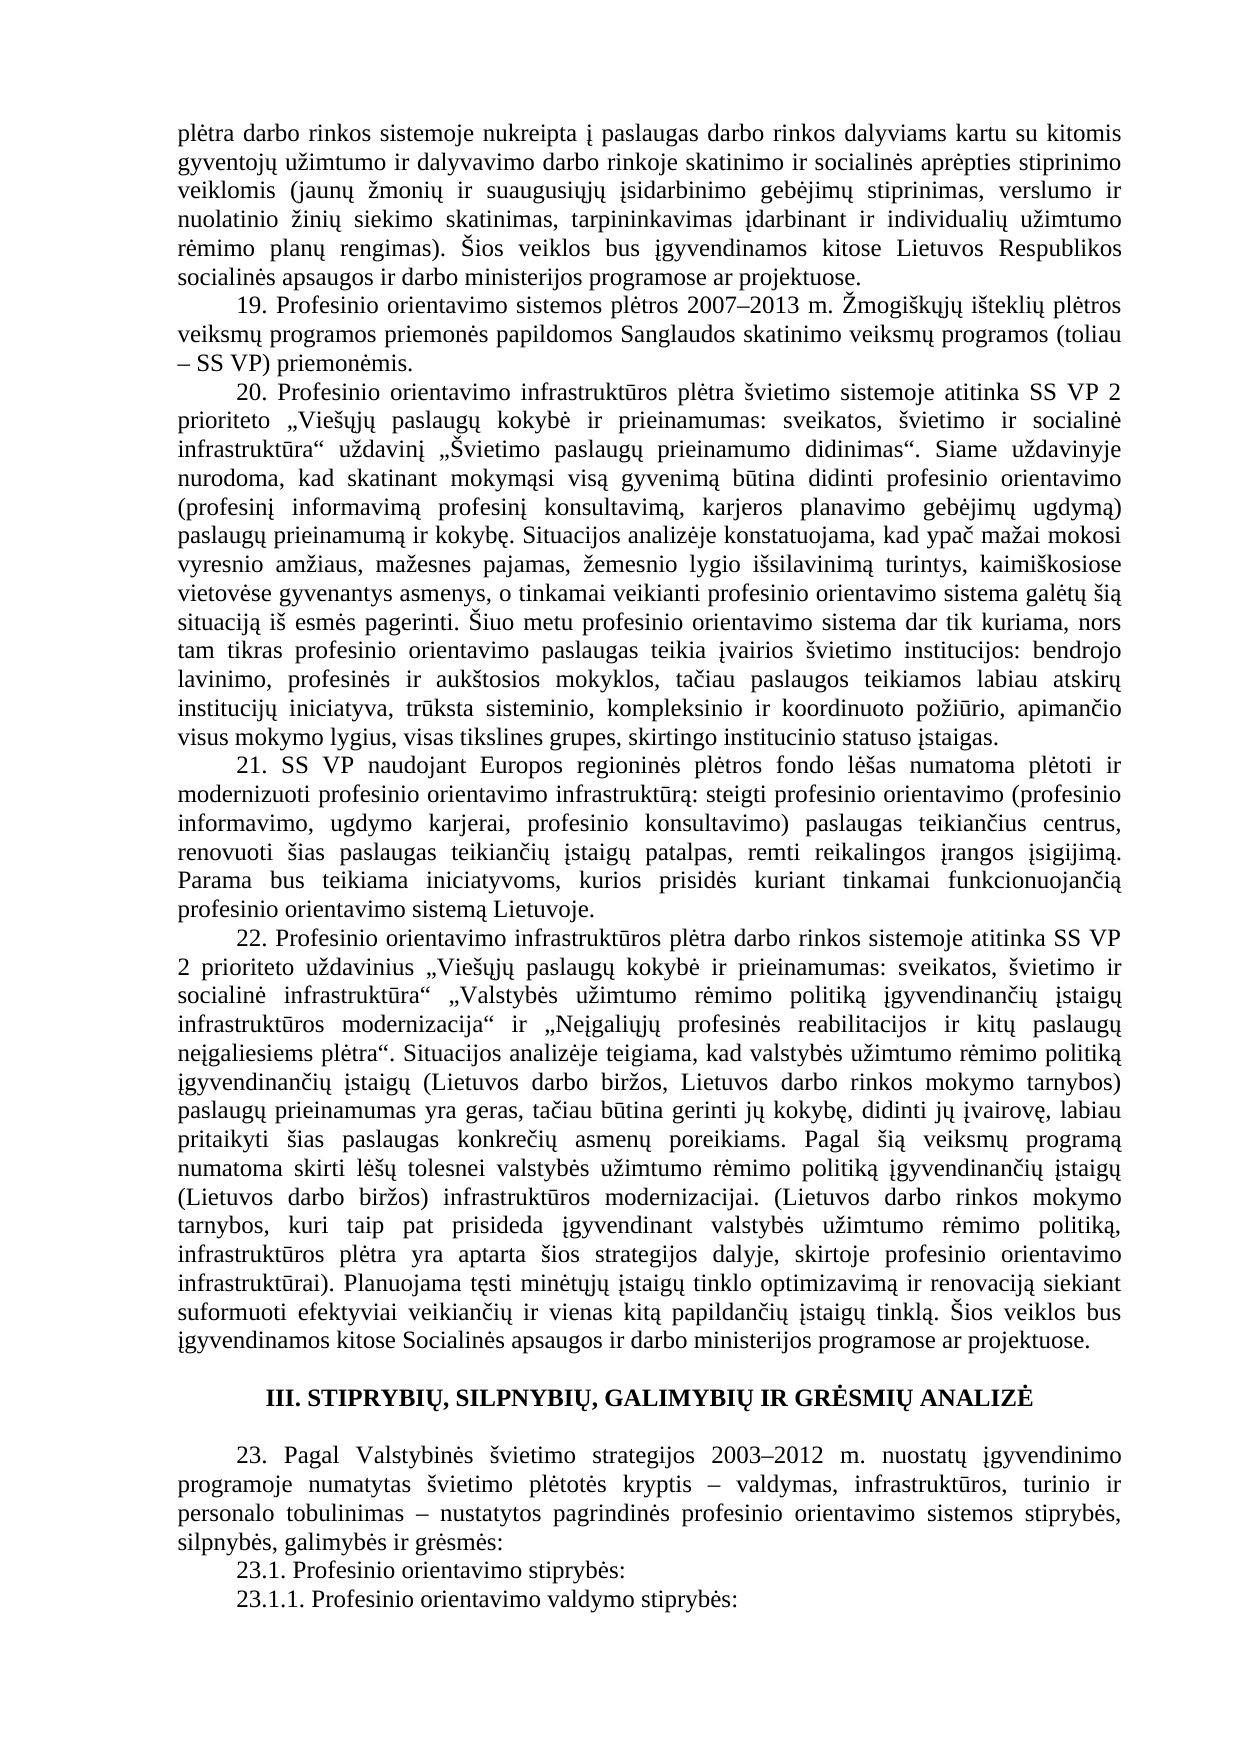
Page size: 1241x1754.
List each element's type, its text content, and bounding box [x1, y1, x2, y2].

text 23.1. Profesinio orientavimo stiprybės: [177, 1556, 1122, 1584]
text 23.1.1. Profesinio orientavimo valdymo stiprybės: [177, 1584, 1122, 1613]
text plėtra darbo rinkos sistemoje nukreipta į paslaugas darbo rinkos dalyviams kartu su kitomis gyventojų užimtumo ir dalyvavimo darbo rinkoje skatinimo ir socialinės aprėpties stiprinimo veiklomis (jaunų žmonių ir suaugusiųjų įsidarbinimo gebėjimų stiprinimas, verslumo ir nuolatinio žinių siekimo skatinimas, tarpininkavimas įdarbinant ir individualių užimtumo rėmimo planų rengimas). Šios veiklos bus įgyvendinamos kitose Lietuvos Respublikos socialinės apsaugos ir darbo ministerijos programose ar projektuose. [177, 118, 1122, 291]
text III. STIPRYBIŲ, SILPNYBIŲ, GALIMYBIŲ IR GRĖSMIŲ ANALIZĖ [177, 1383, 1122, 1412]
text 21. SS VP naudojant Europos regioninės plėtros fondo lėšas numatoma plėtoti ir modernizuoti profesinio orientavimo infrastruktūrą: steigti profesinio orientavimo (profesinio informavimo, ugdymo karjerai, profesinio konsultavimo) paslaugas teikiančius centrus, renovuoti šias paslaugas teikiančių įstaigų patalpas, remti reikalingos įrangos įsigijimą. Parama bus teikiama iniciatyvoms, kurios prisidės kuriant tinkamai funkcionuojančią profesinio orientavimo sistemą Lietuvoje. [177, 751, 1122, 923]
text 23. Pagal Valstybinės švietimo strategijos 2003–2012 m. nuostatų įgyvendinimo programoje numatytas švietimo plėtotės kryptis – valdymas, infrastruktūros, turinio ir personalo tobulinimas – nustatytos pagrindinės profesinio orientavimo sistemos stiprybės, silpnybės, galimybės ir grėsmės: [177, 1441, 1122, 1556]
text 22. Profesinio orientavimo infrastruktūros plėtra darbo rinkos sistemoje atitinka SS VP 2 prioriteto uždavinius „Viešųjų paslaugų kokybė ir prieinamumas: sveikatos, švietimo ir socialinė infrastruktūra“ „Valstybės užimtumo rėmimo politiką įgyvendinančių įstaigų infrastruktūros modernizacija“ ir „Neįgaliųjų profesinės reabilitacijos ir kitų paslaugų neįgaliesiems plėtra“. Situacijos analizėje teigiama, kad valstybės užimtumo rėmimo politiką įgyvendinančių įstaigų (Lietuvos darbo biržos, Lietuvos darbo rinkos mokymo tarnybos) paslaugų prieinamumas yra geras, tačiau būtina gerinti jų kokybę, didinti jų įvairovę, labiau pritaikyti šias paslaugas konkrečių asmenų poreikiams. Pagal šią veiksmų programą numatoma skirti lėšų tolesnei valstybės užimtumo rėmimo politiką įgyvendinančių įstaigų (Lietuvos darbo biržos) infrastruktūros modernizacijai. (Lietuvos darbo rinkos mokymo tarnybos, kuri taip pat prisideda įgyvendinant valstybės užimtumo rėmimo politiką, infrastruktūros plėtra yra aptarta šios strategijos dalyje, skirtoje profesinio orientavimo infrastruktūrai). Planuojama tęsti minėtųjų įstaigų tinklo optimizavimą ir renovaciją siekiant suformuoti efektyviai veikiančių ir vienas kitą papildančių įstaigų tinklą. Šios veiklos bus įgyvendinamos kitose Socialinės apsaugos ir darbo ministerijos programose ar projektuose. [177, 923, 1122, 1354]
text 20. Profesinio orientavimo infrastruktūros plėtra švietimo sistemoje atitinka SS VP 2 prioriteto „Viešųjų paslaugų kokybė ir prieinamumas: sveikatos, švietimo ir socialinė infrastruktūra“ uždavinį „Švietimo paslaugų prieinamumo didinimas“. Siame uždavinyje nurodoma, kad skatinant mokymąsi visą gyvenimą būtina didinti profesinio orientavimo (profesinį informavimą profesinį konsultavimą, karjeros planavimo gebėjimų ugdymą) paslaugų prieinamumą ir kokybę. Situacijos analizėje konstatuojama, kad ypač mažai mokosi vyresnio amžiaus, mažesnes pajamas, žemesnio lygio išsilavinimą turintys, kaimiškosiose vietovėse gyvenantys asmenys, o tinkamai veikianti profesinio orientavimo sistema galėtų šią situaciją iš esmės pagerinti. Šiuo metu profesinio orientavimo sistema dar tik kuriama, nors tam tikras profesinio orientavimo paslaugas teikia įvairios švietimo institucijos: bendrojo lavinimo, profesinės ir aukštosios mokyklos, tačiau paslaugos teikiamos labiau atskirų institucijų iniciatyva, trūksta sisteminio, kompleksinio ir koordinuoto požiūrio, apimančio visus mokymo lygius, visas tikslines grupes, skirtingo institucinio statuso įstaigas. [177, 377, 1122, 751]
text 19. Profesinio orientavimo sistemos plėtros 2007–2013 m. Žmogiškųjų išteklių plėtros veiksmų programos priemonės papildomos Sanglaudos skatinimo veiksmų programos (toliau – SS VP) priemonėmis. [177, 291, 1122, 377]
